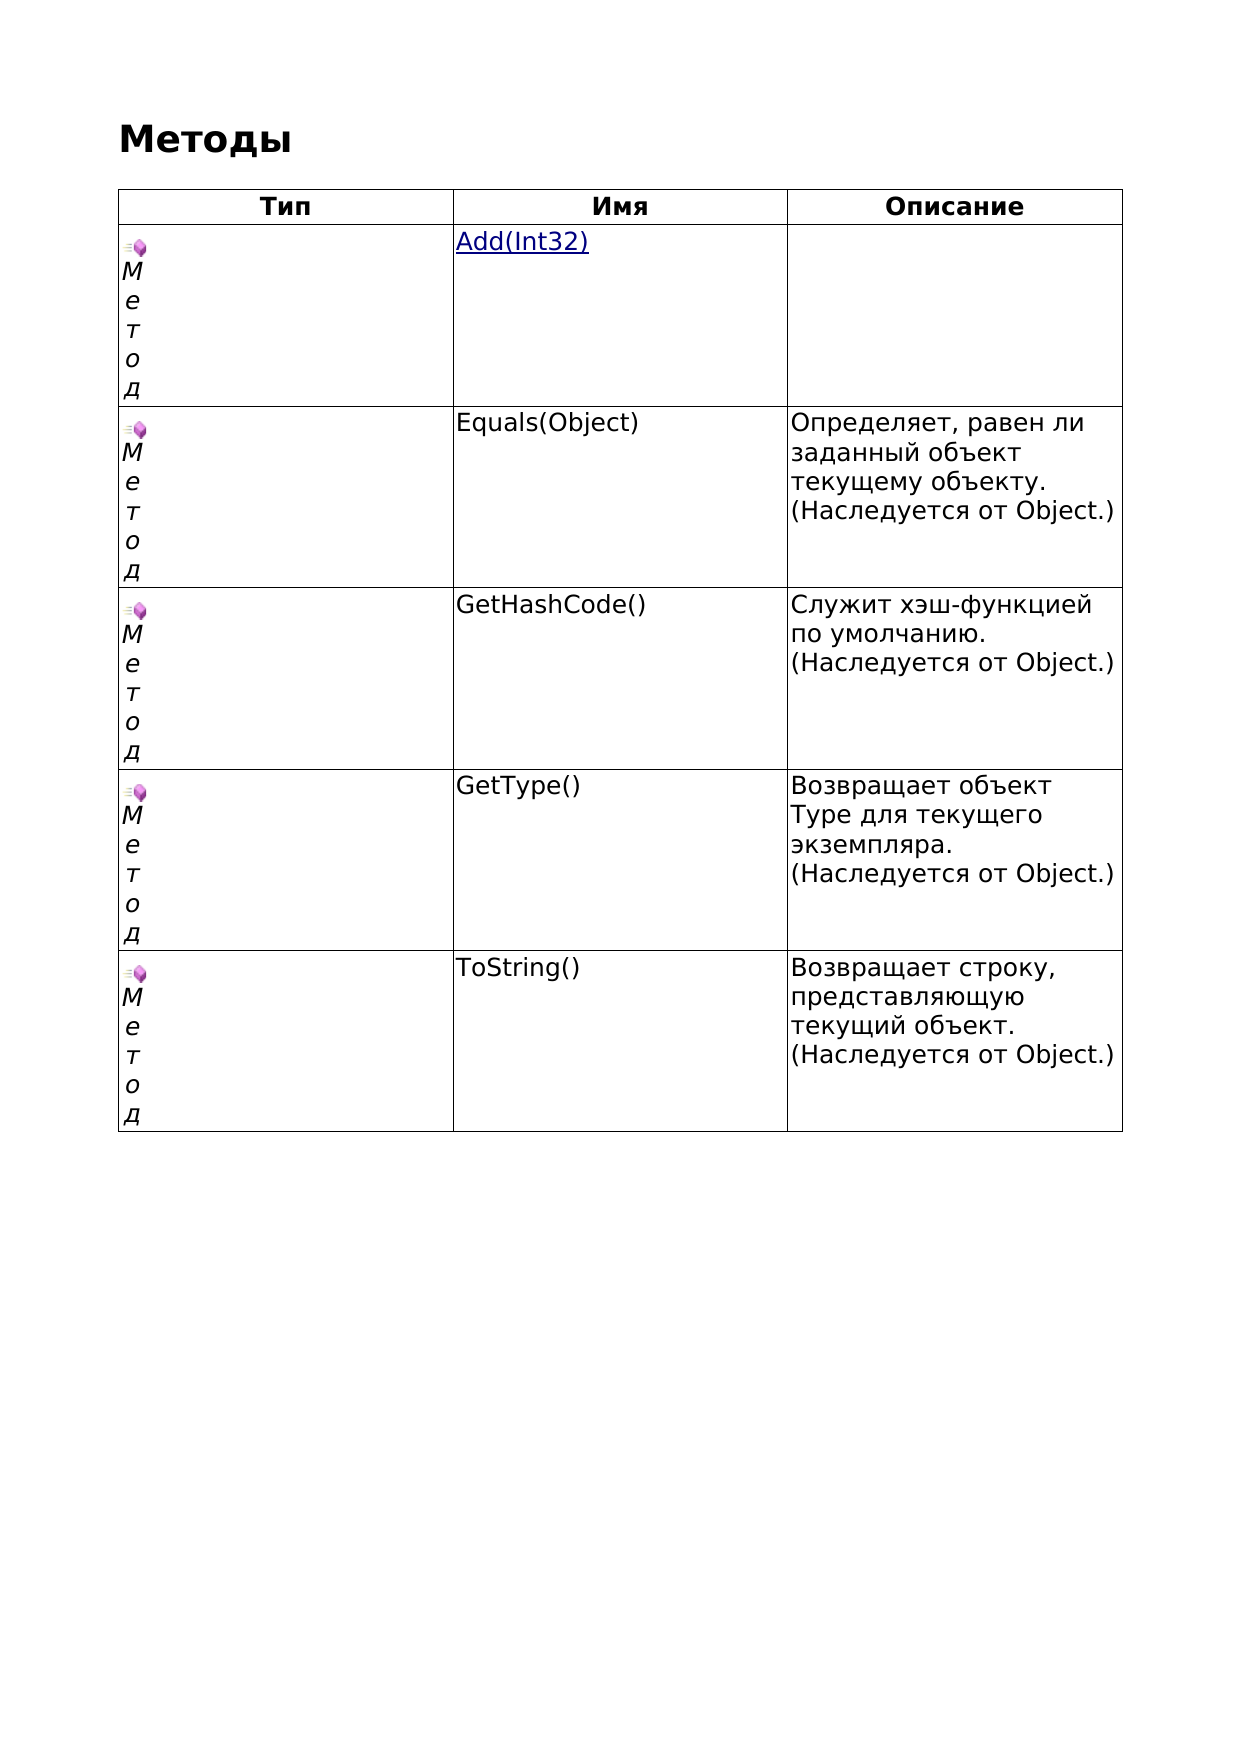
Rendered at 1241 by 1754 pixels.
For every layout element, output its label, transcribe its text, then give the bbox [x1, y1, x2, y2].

table_cell ToString() [454, 951, 787, 1131]
subtitle Методы [118, 118, 1122, 162]
table_cell Служит хэш-функцией по умолчанию. (Наследуется от Object.) [788, 588, 1122, 768]
table_cell Add(Int32) [454, 225, 787, 406]
table_cell [119, 770, 453, 950]
table_header Тип [119, 190, 453, 224]
table_header Имя [454, 190, 787, 224]
table_cell [119, 407, 453, 587]
picture [121, 239, 147, 257]
picture [121, 965, 147, 983]
table_cell GetType() [454, 770, 787, 950]
picture [121, 602, 147, 620]
picture [121, 784, 147, 802]
table_header Описание [788, 190, 1122, 224]
table_cell GetHashCode() [454, 588, 787, 768]
table_cell Equals(Object) [454, 407, 787, 587]
table_cell [119, 951, 453, 1131]
table_cell [119, 225, 453, 406]
table_cell Возвращает объект Type для текущего экземпляра. (Наследуется от Object.) [788, 770, 1122, 950]
table_cell Определяет, равен ли заданный объект текущему объекту. (Наследуется от Object.) [788, 407, 1122, 587]
table_cell Возвращает строку, представляющую текущий объект. (Наследуется от Object.) [788, 951, 1122, 1131]
table_cell [119, 588, 453, 768]
picture [121, 421, 147, 439]
table_cell [788, 225, 1122, 406]
